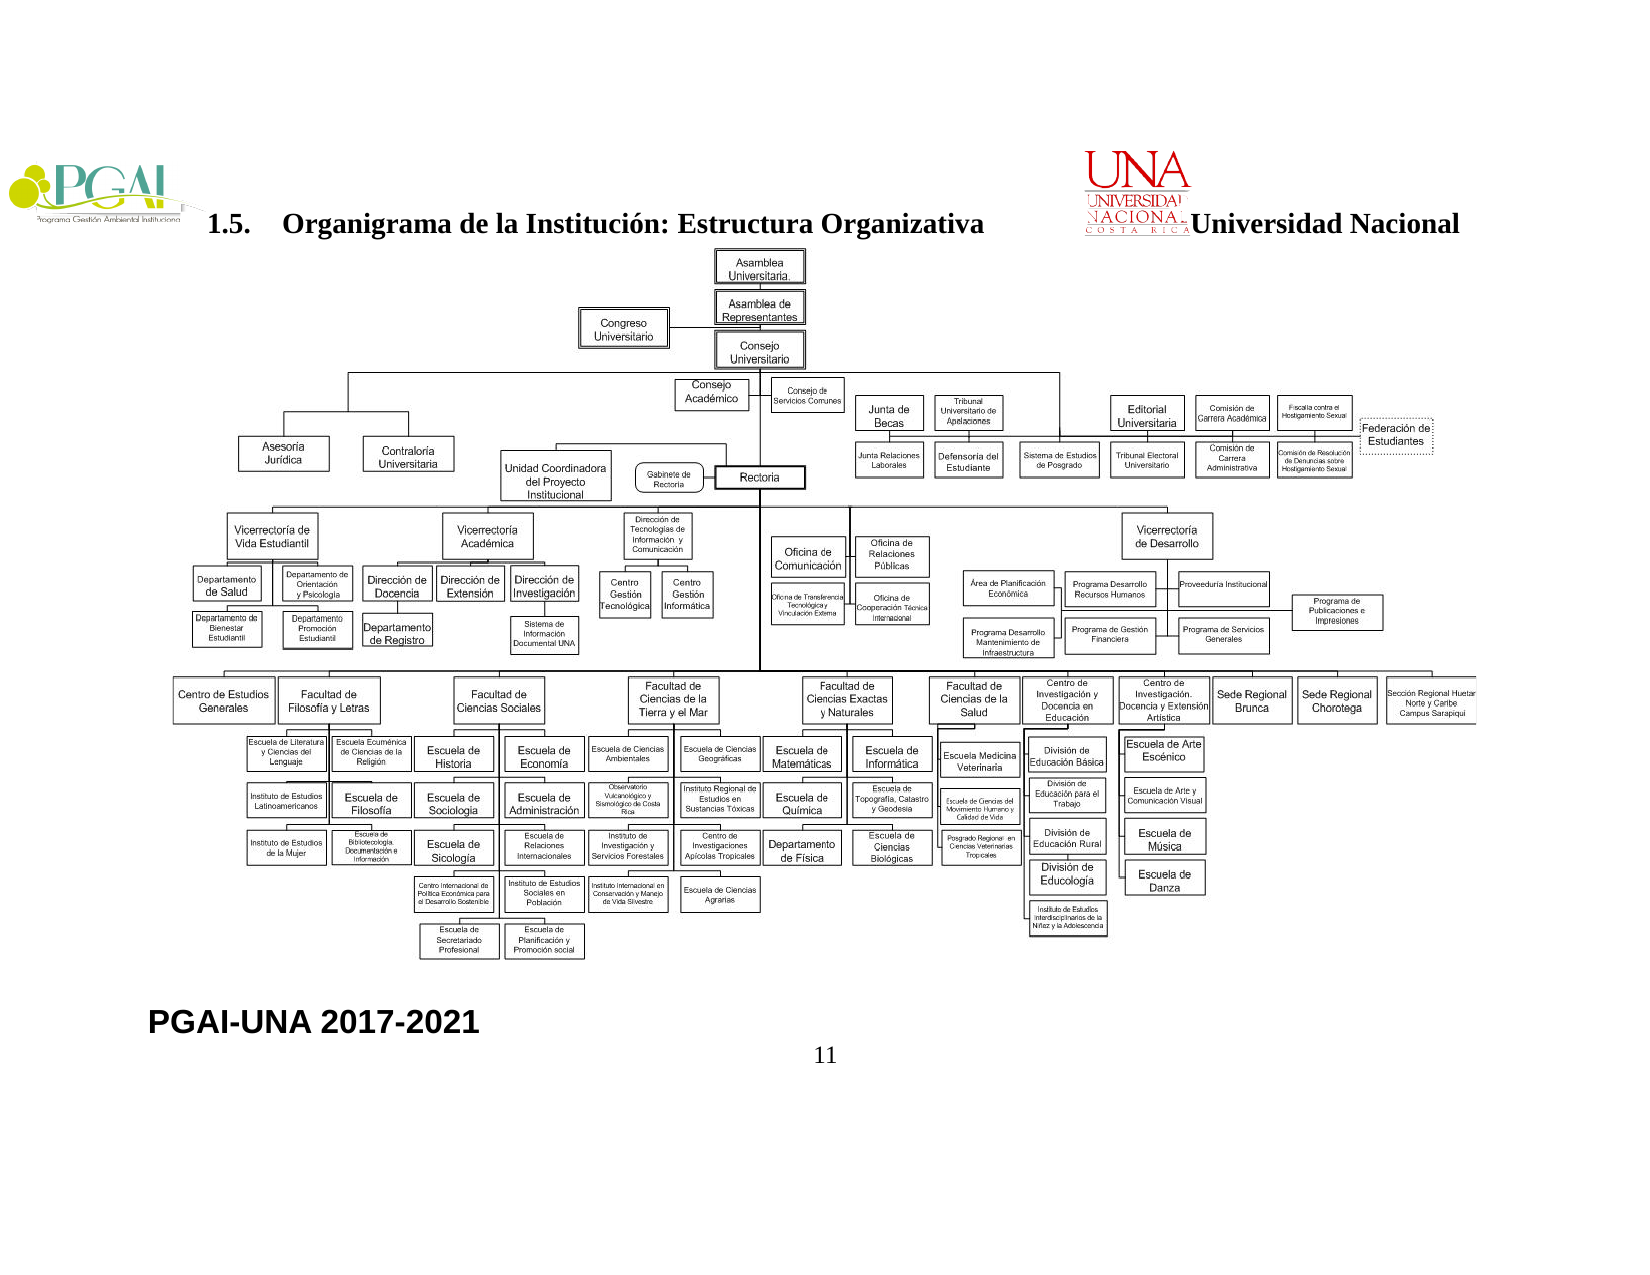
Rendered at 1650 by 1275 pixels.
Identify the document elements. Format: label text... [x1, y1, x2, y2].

list Organigrama de la Institución: Estructura Organizativa Universidad Nacional [148, 207, 1502, 240]
